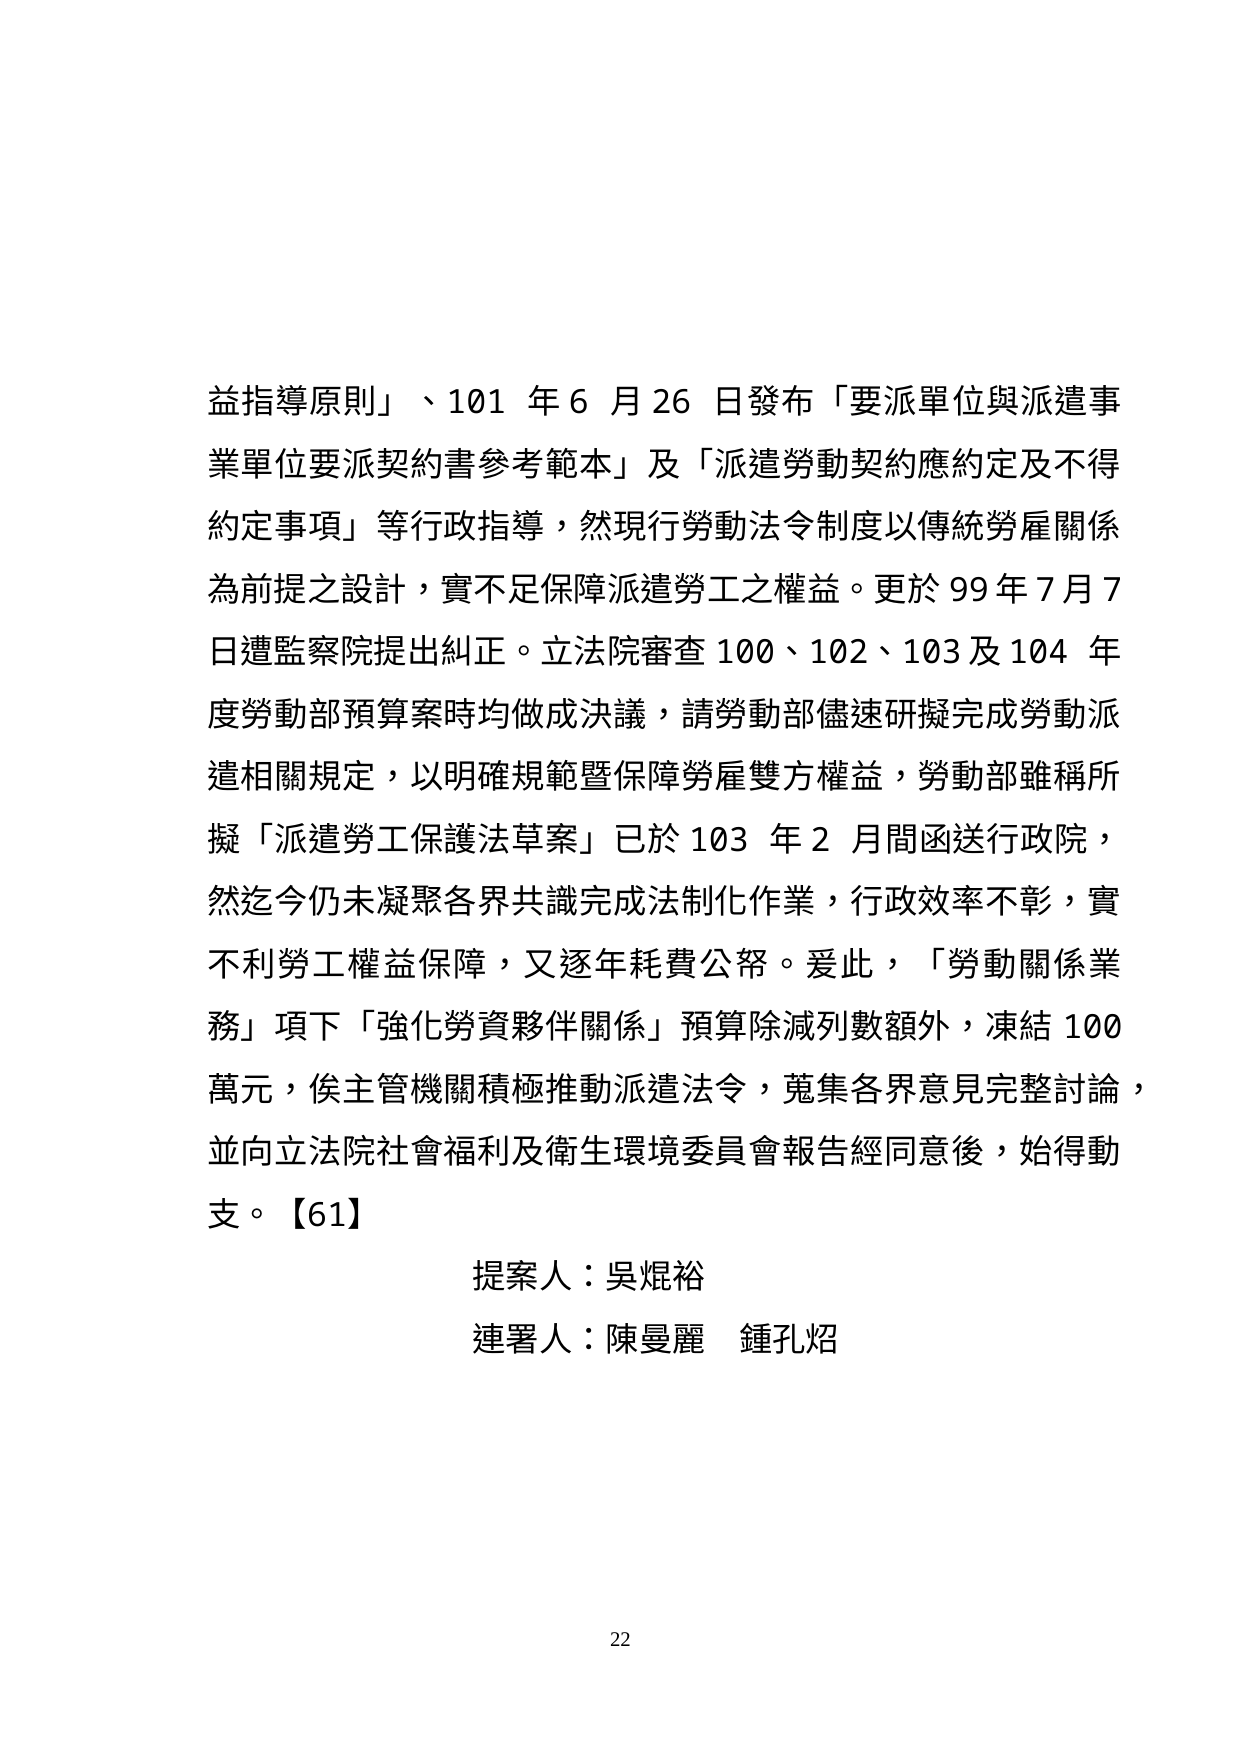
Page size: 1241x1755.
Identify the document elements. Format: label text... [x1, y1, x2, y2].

text 連署人：陳曼麗 鍾孔炤 [117, 1295, 1122, 1358]
text 人力派遣業及工作者自87 年4 月1 日起納入勞動基準法適用範圍，勞動部雖於98 年10 月2 日發布「勞動派遣權益指導原則」、101 年6 月26 日發布「要派單位與派遣事業單位要派契約書參考範本」及「派遣勞動契約應約定及不得約定事項」等行政指導，然現行勞動法令制度以傳統勞雇關係為前提之設計，實不足保障派遣勞工之權益。更於99年7月7日遭監察院提出糾正。立法院審查100、102、103及104 年度勞動部預算案時均做成決議，請勞動部儘速研擬完成勞動派遣相關規定，以明確規範暨保障勞雇雙方權益，勞動部雖稱所擬「派遣勞工保護法草案」已於103 年2 月間函送行政院，然迄今仍未凝聚各界共識完成法制化作業，行政效率不彰，實不利勞工權益保障，又逐年耗費公帑。爰此，「勞動關係業務」項下「強化勞資夥伴關係」預算除減列數額外，凍結100萬元，俟主管機關積極推動派遣法令，蒐集各界意見完整討論，並向立法院社會福利及衛生環境委員會報告經同意後，始得動支。【61】 [207, 358, 1122, 1233]
text 提案人：吳焜裕 [117, 1233, 1122, 1295]
